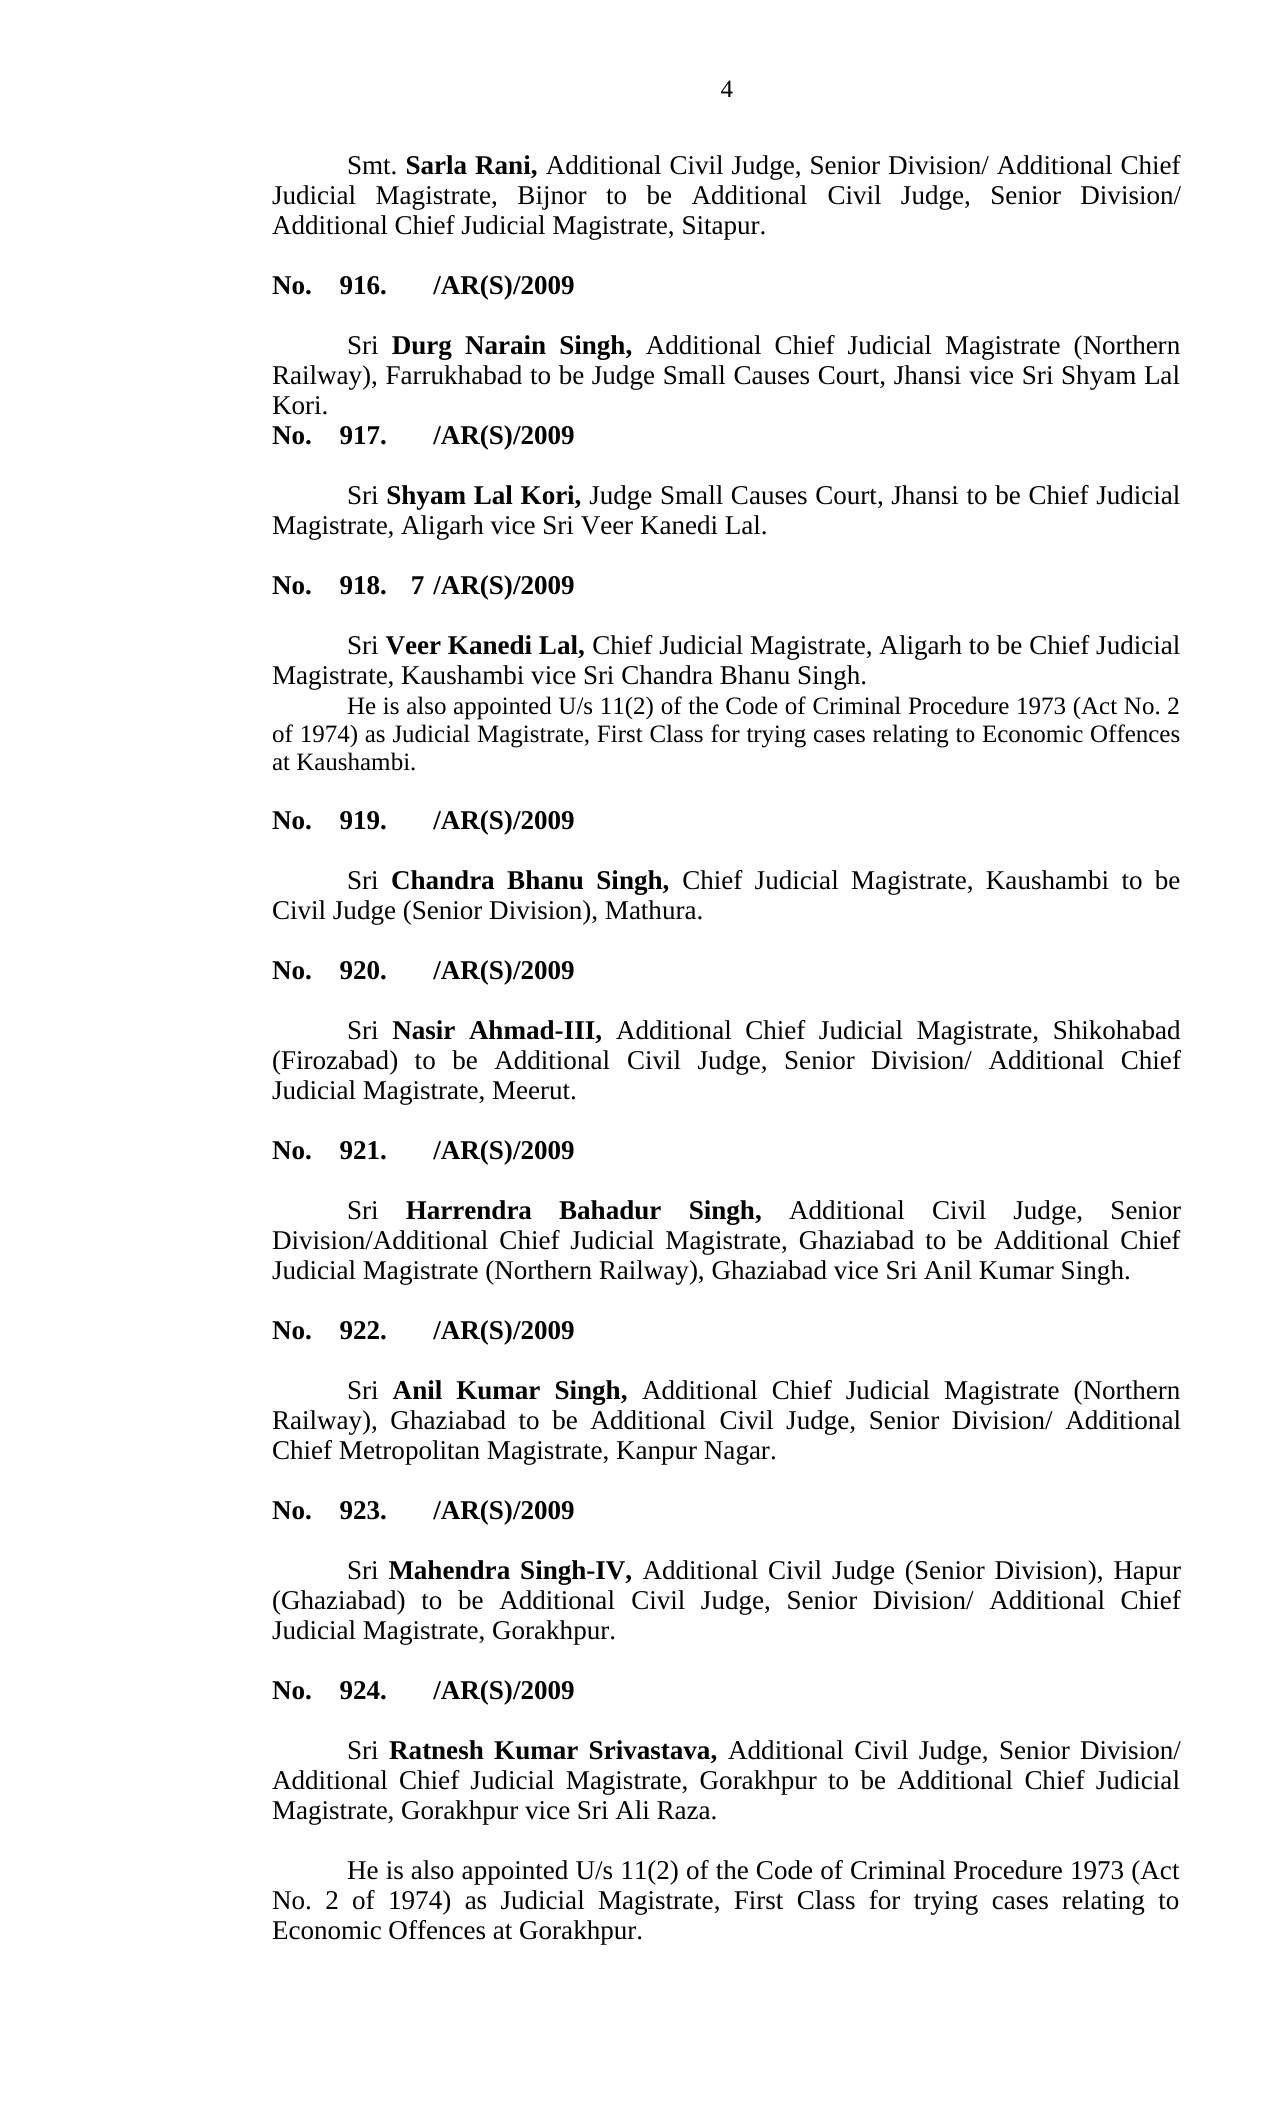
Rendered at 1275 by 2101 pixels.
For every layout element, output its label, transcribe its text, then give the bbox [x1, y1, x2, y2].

table_header [328, 270, 422, 300]
table_header [328, 1315, 422, 1345]
table_header 7 [328, 570, 422, 600]
table_header [328, 805, 422, 835]
table_header [328, 1495, 422, 1525]
text Sri Ratnesh Kumar Srivastava, Additional Civil Judge, Senior Division/ Additional Chief Judicial Magistrate, Gorakhpur to be Additional Chief Judicial Magistrate, Gorakhpur vice Sri Ali Raza. [272, 1735, 1181, 1825]
text Sri Anil Kumar Singh, Additional Chief Judicial Magistrate (Northern Railway), Ghaziabad to be Additional Civil Judge, Senior Division/ Additional Chief Metropolitan Magistrate, Kanpur Nagar. [272, 1375, 1181, 1465]
text Sri Harrendra Bahadur Singh, Additional Civil Judge, Senior Division/Additional Chief Judicial Magistrate, Ghaziabad to be Additional Chief Judicial Magistrate (Northern Railway), Ghaziabad vice Sri Anil Kumar Singh. [272, 1195, 1181, 1285]
table_header No. [261, 1315, 328, 1345]
text Sri Nasir Ahmad-III, Additional Chief Judicial Magistrate, Shikohabad (Firozabad) to be Additional Civil Judge, Senior Division/ Additional Chief Judicial Magistrate, Meerut. [272, 1015, 1181, 1105]
text Sri Veer Kanedi Lal, Chief Judicial Magistrate, Aligarh to be Chief Judicial Magistrate, Kaushambi vice Sri Chandra Bhanu Singh. [272, 630, 1181, 690]
table_header /AR(S)/2009 [422, 570, 636, 600]
table_header No. [261, 570, 328, 600]
table_header No. [261, 1495, 328, 1525]
table_header /AR(S)/2009 [422, 270, 636, 300]
table_header [328, 1135, 422, 1165]
table_header No. [261, 1135, 328, 1165]
table_header [328, 420, 422, 450]
table_header /AR(S)/2009 [422, 420, 636, 450]
text Sri Shyam Lal Kori, Judge Small Causes Court, Jhansi to be Chief Judicial Magistrate, Aligarh vice Sri Veer Kanedi Lal. [272, 480, 1181, 540]
text He is also appointed U/s 11(2) of the Code of Criminal Procedure 1973 (Act No. 2 of 1974) as Judicial Magistrate, First Class for trying cases relating to Economic Offences at Gorakhpur. [272, 1855, 1181, 1945]
table_header [328, 955, 422, 985]
table_header /AR(S)/2009 [422, 1495, 636, 1525]
table_header /AR(S)/2009 [422, 805, 636, 835]
table_header /AR(S)/2009 [422, 1315, 636, 1345]
table_header No. [261, 955, 328, 985]
table_header No. [261, 420, 328, 450]
table_header No. [261, 1675, 328, 1705]
table_header No. [261, 805, 328, 835]
table_header /AR(S)/2009 [422, 955, 636, 985]
text Sri Chandra Bhanu Singh, Chief Judicial Magistrate, Kaushambi to be Civil Judge (Senior Division), Mathura. [272, 865, 1181, 925]
text Sri Mahendra Singh-IV, Additional Civil Judge (Senior Division), Hapur (Ghaziabad) to be Additional Civil Judge, Senior Division/ Additional Chief Judicial Magistrate, Gorakhpur. [272, 1555, 1181, 1645]
table_header No. [261, 270, 328, 300]
text Sri Durg Narain Singh, Additional Chief Judicial Magistrate (Northern Railway), Farrukhabad to be Judge Small Causes Court, Jhansi vice Sri Shyam Lal Kori. [272, 330, 1181, 420]
text Smt. Sarla Rani, Additional Civil Judge, Senior Division/ Additional Chief Judicial Magistrate, Bijnor to be Additional Civil Judge, Senior Division/ Additional Chief Judicial Magistrate, Sitapur. [272, 150, 1181, 240]
table_header [328, 1675, 422, 1705]
text He is also appointed U/s 11(2) of the Code of Criminal Procedure 1973 (Act No. 2 of 1974) as Judicial Magistrate, First Class for trying cases relating to Economic Offences at Kaushambi. [272, 690, 1181, 775]
table_header /AR(S)/2009 [422, 1135, 636, 1165]
table_header /AR(S)/2009 [422, 1675, 636, 1705]
